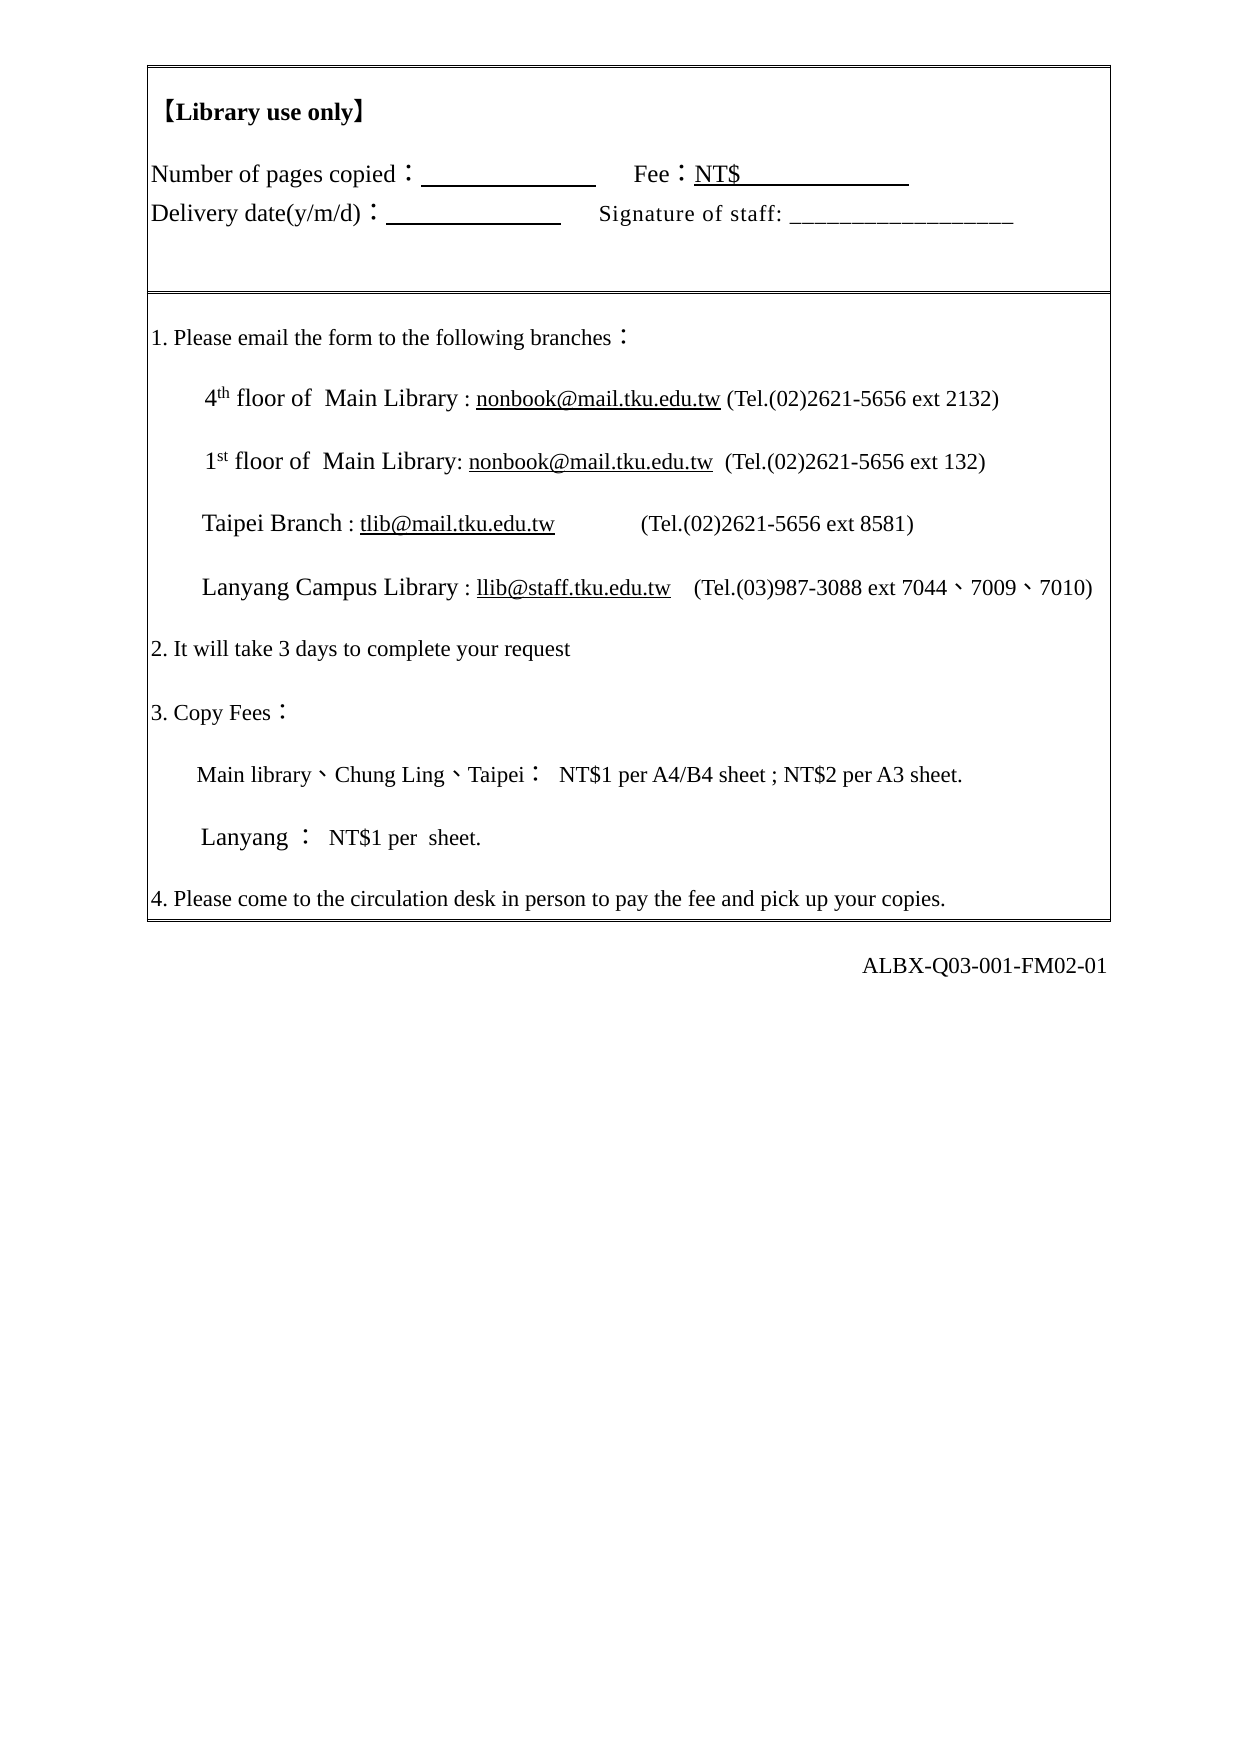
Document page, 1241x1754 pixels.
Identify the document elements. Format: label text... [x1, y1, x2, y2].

table_cell ALBX-Q03-001-FM02-01 [148, 922, 1110, 988]
table_cell 【Library use only】 Number of pages copied： Fee：NT$ Delivery date(y/m/d)： Signature of staff: __________________ [148, 68, 1110, 291]
table_cell 1. Please email the form to the following branches： 4th floor of Main Library : nonbook@mail.tku.edu.tw (Tel.(02)2621-5656 ext 2132) 1st floor of Main Library: nonbook@mail.tku.edu.tw (Tel.(02)2621-5656 ext 132) Taipei Branch : tlib@mail.tku.edu.tw (Tel.(02)2621-5656 ext 8581) Lanyang Campus Library : llib@staff.tku.edu.tw (Tel.(03)987-3088 ext 7044、7009、7010) 2. It will take 3 days to complete your request 3. Copy Fees： Main library、Chung Ling、Taipei： NT$1 per A4/B4 sheet ; NT$2 per A3 sheet. Lanyang ： NT$1 per sheet. 4. Please come to the circulation desk in person to pay the fee and pick up your copies. [148, 294, 1110, 919]
